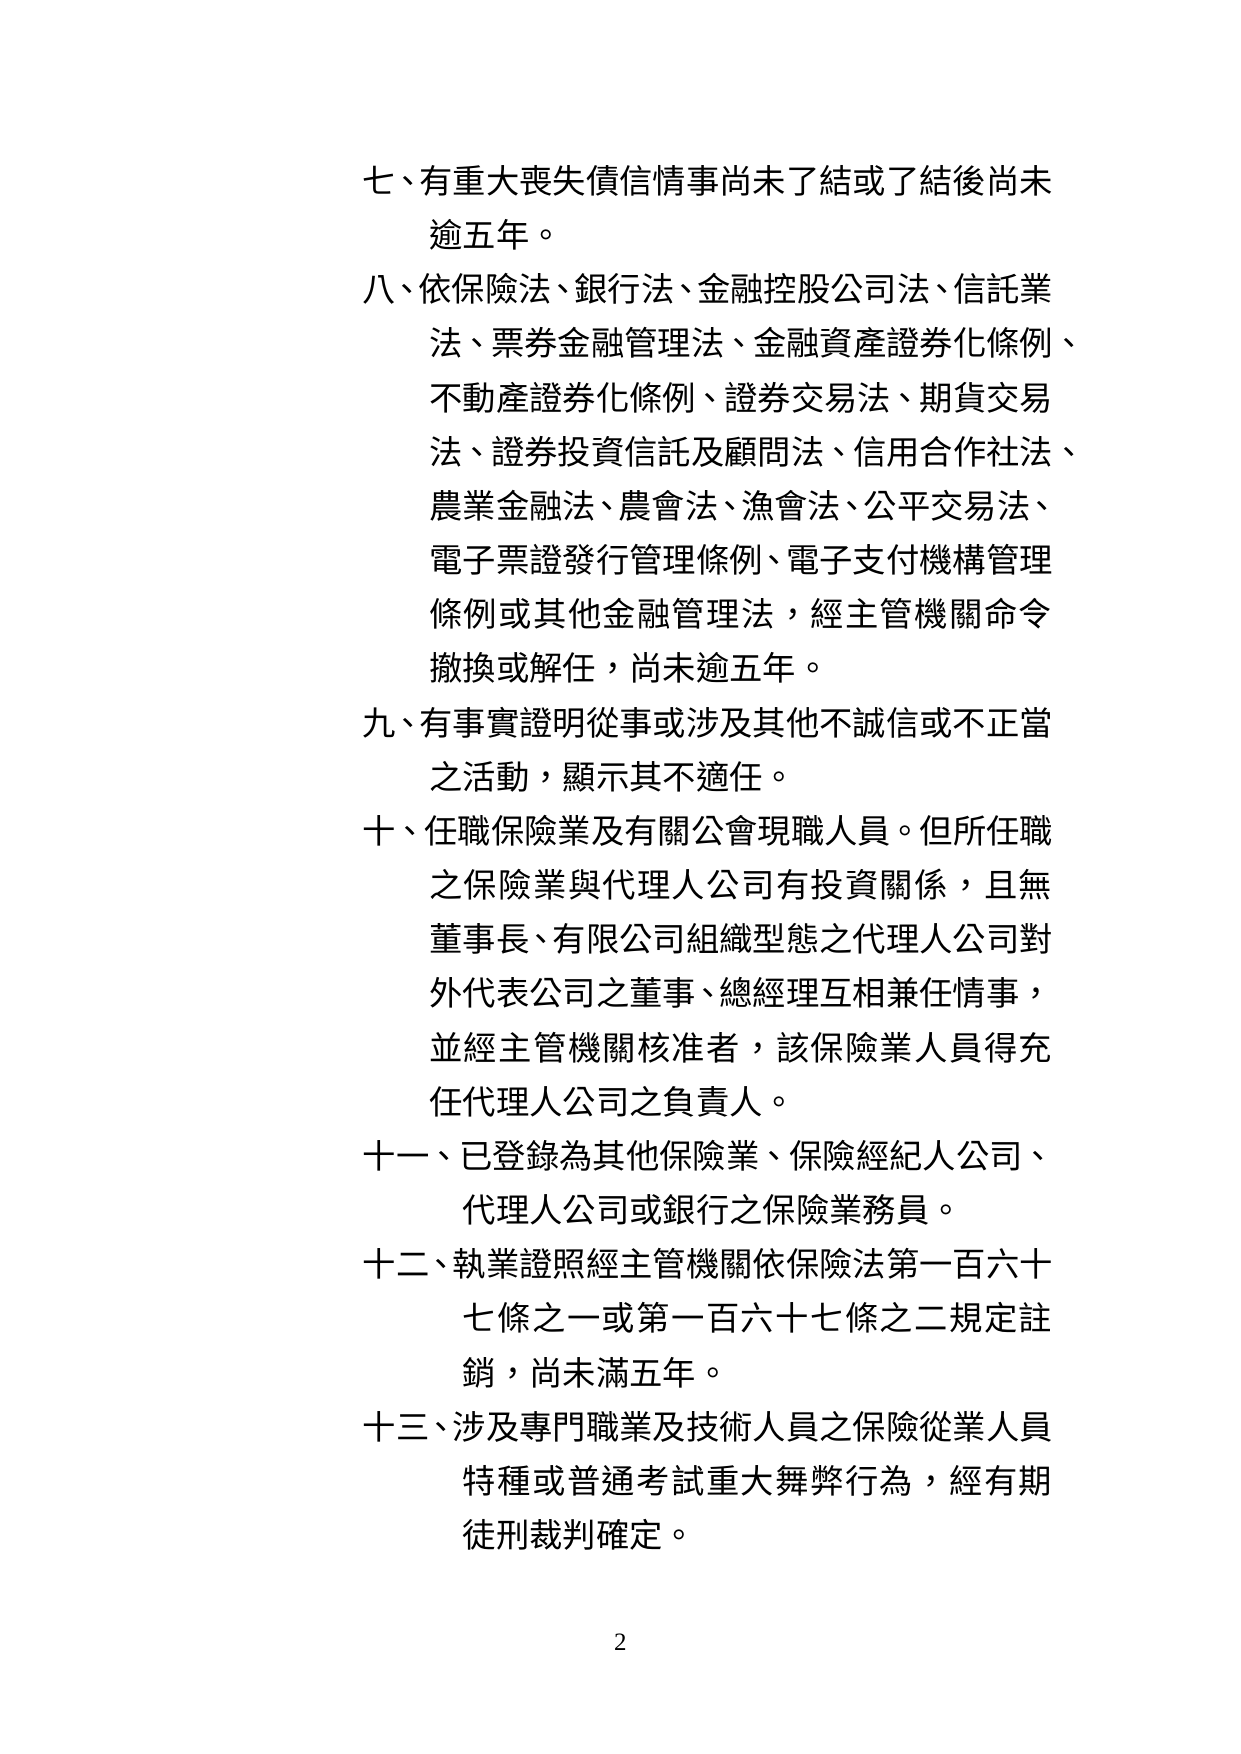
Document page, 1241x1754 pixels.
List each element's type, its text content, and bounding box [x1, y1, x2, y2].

text 十、任職保險業及有關公會現職人員。但所任職之保險業與代理人公司有投資關係，且無董事長、有限公司組織型態之代理人公司對外代表公司之董事、總經理互相兼任情事，並經主管機關核准者，該保險業人員得充任代理人公司之負責人。 [362, 800, 1053, 1125]
text 八、依保險法、銀行法、金融控股公司法、信託業法、票券金融管理法、金融資產證券化條例、不動產證券化條例、證券交易法、期貨交易法、證券投資信託及顧問法、信用合作社法、農業金融法、農會法、漁會法、公平交易法、電子票證發行管理條例、電子支付機構管理條例或其他金融管理法，經主管機關命令撤換或解任，尚未逾五年。 [362, 258, 1053, 692]
text 十二、執業證照經主管機關依保險法第一百六十七條之一或第一百六十七條之二規定註銷，尚未滿五年。 [362, 1233, 1053, 1396]
text 七、有重大喪失債信情事尚未了結或了結後尚未逾五年。 [362, 150, 1053, 258]
text 九、有事實證明從事或涉及其他不誠信或不正當之活動，顯示其不適任。 [362, 692, 1053, 800]
text 十三、涉及專門職業及技術人員之保險從業人員特種或普通考試重大舞弊行為，經有期徒刑裁判確定。 [362, 1396, 1053, 1558]
text 十一、已登錄為其他保險業、保險經紀人公司、代理人公司或銀行之保險業務員。 [362, 1125, 1053, 1233]
